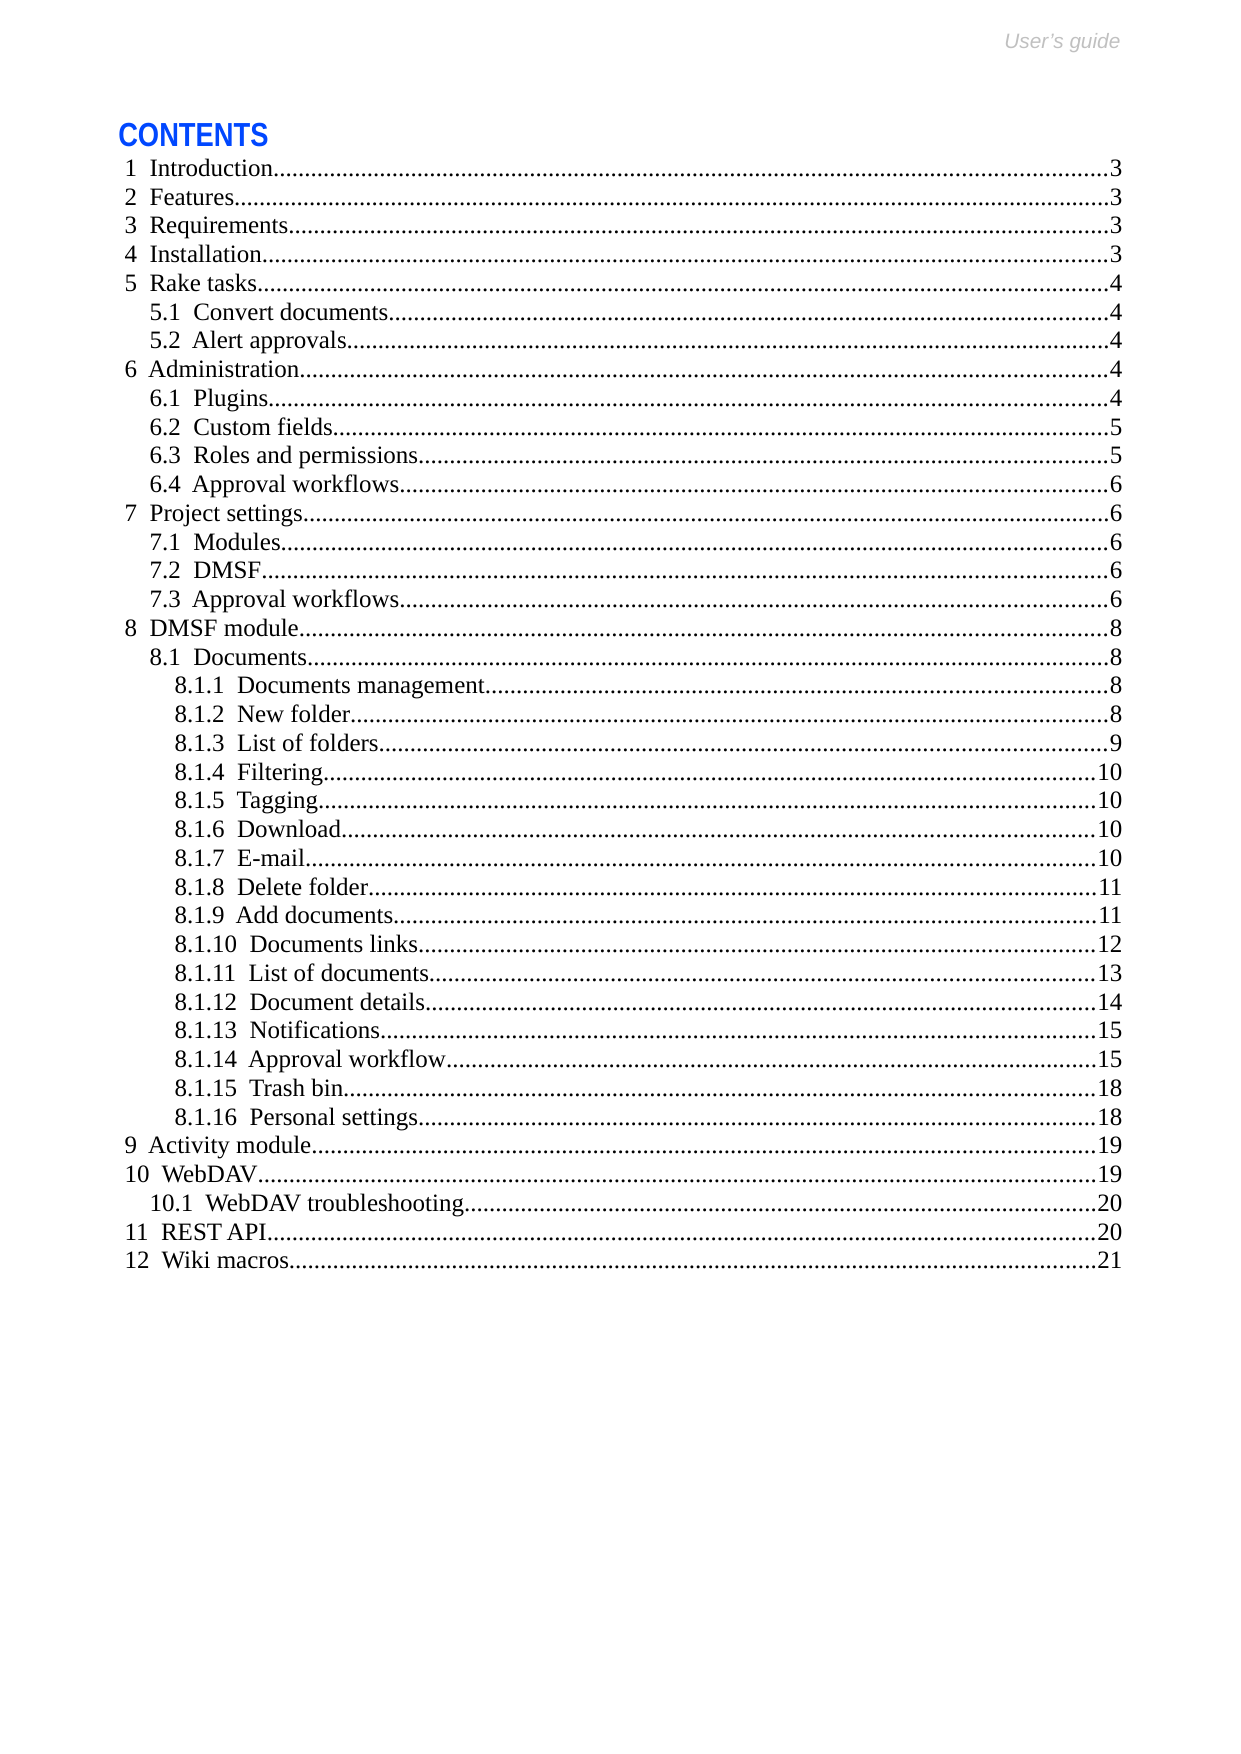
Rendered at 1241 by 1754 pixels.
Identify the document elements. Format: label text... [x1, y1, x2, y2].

text 5.1 Convert documents 4 [143, 297, 1122, 326]
text 6.3 Roles and permissions 5 [143, 441, 1122, 469]
text 6 Administration 4 [118, 354, 1122, 383]
text 8.1.7 E-mail 10 [168, 843, 1122, 872]
text 12 Wiki macros 21 [118, 1246, 1122, 1274]
text 10.1 WebDAV troubleshooting 20 [143, 1188, 1122, 1217]
text 8.1.15 Trash bin 18 [168, 1073, 1122, 1102]
text 10 WebDAV 19 [118, 1159, 1122, 1188]
text 8.1.14 Approval workflow 15 [168, 1044, 1122, 1073]
text 8.1.5 Tagging 10 [168, 786, 1122, 814]
text 8.1.3 List of folders 9 [168, 728, 1122, 757]
text 8.1.9 Add documents 11 [168, 901, 1122, 929]
text 8.1.13 Notifications 15 [168, 1016, 1122, 1044]
text 7.3 Approval workflows 6 [143, 584, 1122, 613]
text 8.1.10 Documents links 12 [168, 929, 1122, 958]
text 1 Introduction 3 [118, 153, 1122, 182]
text 11 REST API 20 [118, 1217, 1122, 1246]
text 9 Activity module 19 [118, 1131, 1122, 1159]
text 8.1.8 Delete folder 11 [168, 872, 1122, 901]
text 8.1.6 Download 10 [168, 814, 1122, 843]
text 5 Rake tasks 4 [118, 268, 1122, 297]
text 3 Requirements 3 [118, 211, 1122, 239]
text 8.1.4 Filtering 10 [168, 757, 1122, 786]
text 7 Project settings 6 [118, 498, 1122, 527]
text 6.1 Plugins 4 [143, 383, 1122, 412]
text 7.2 DMSF 6 [143, 556, 1122, 584]
text 5.2 Alert approvals 4 [143, 326, 1122, 354]
text 6.2 Custom fields 5 [143, 412, 1122, 441]
text CONTENTS [118, 115, 1122, 153]
text 8.1.11 List of documents 13 [168, 958, 1122, 987]
text 8.1.12 Document details 14 [168, 987, 1122, 1016]
text 8.1.2 New folder 8 [168, 699, 1122, 728]
text 6.4 Approval workflows 6 [143, 469, 1122, 498]
text 2 Features 3 [118, 182, 1122, 211]
text 7.1 Modules 6 [143, 527, 1122, 556]
text 4 Installation 3 [118, 239, 1122, 268]
text 8.1.16 Personal settings 18 [168, 1102, 1122, 1131]
text 8.1 Documents 8 [143, 642, 1122, 671]
text 8 DMSF module 8 [118, 613, 1122, 642]
text 8.1.1 Documents management 8 [168, 671, 1122, 699]
